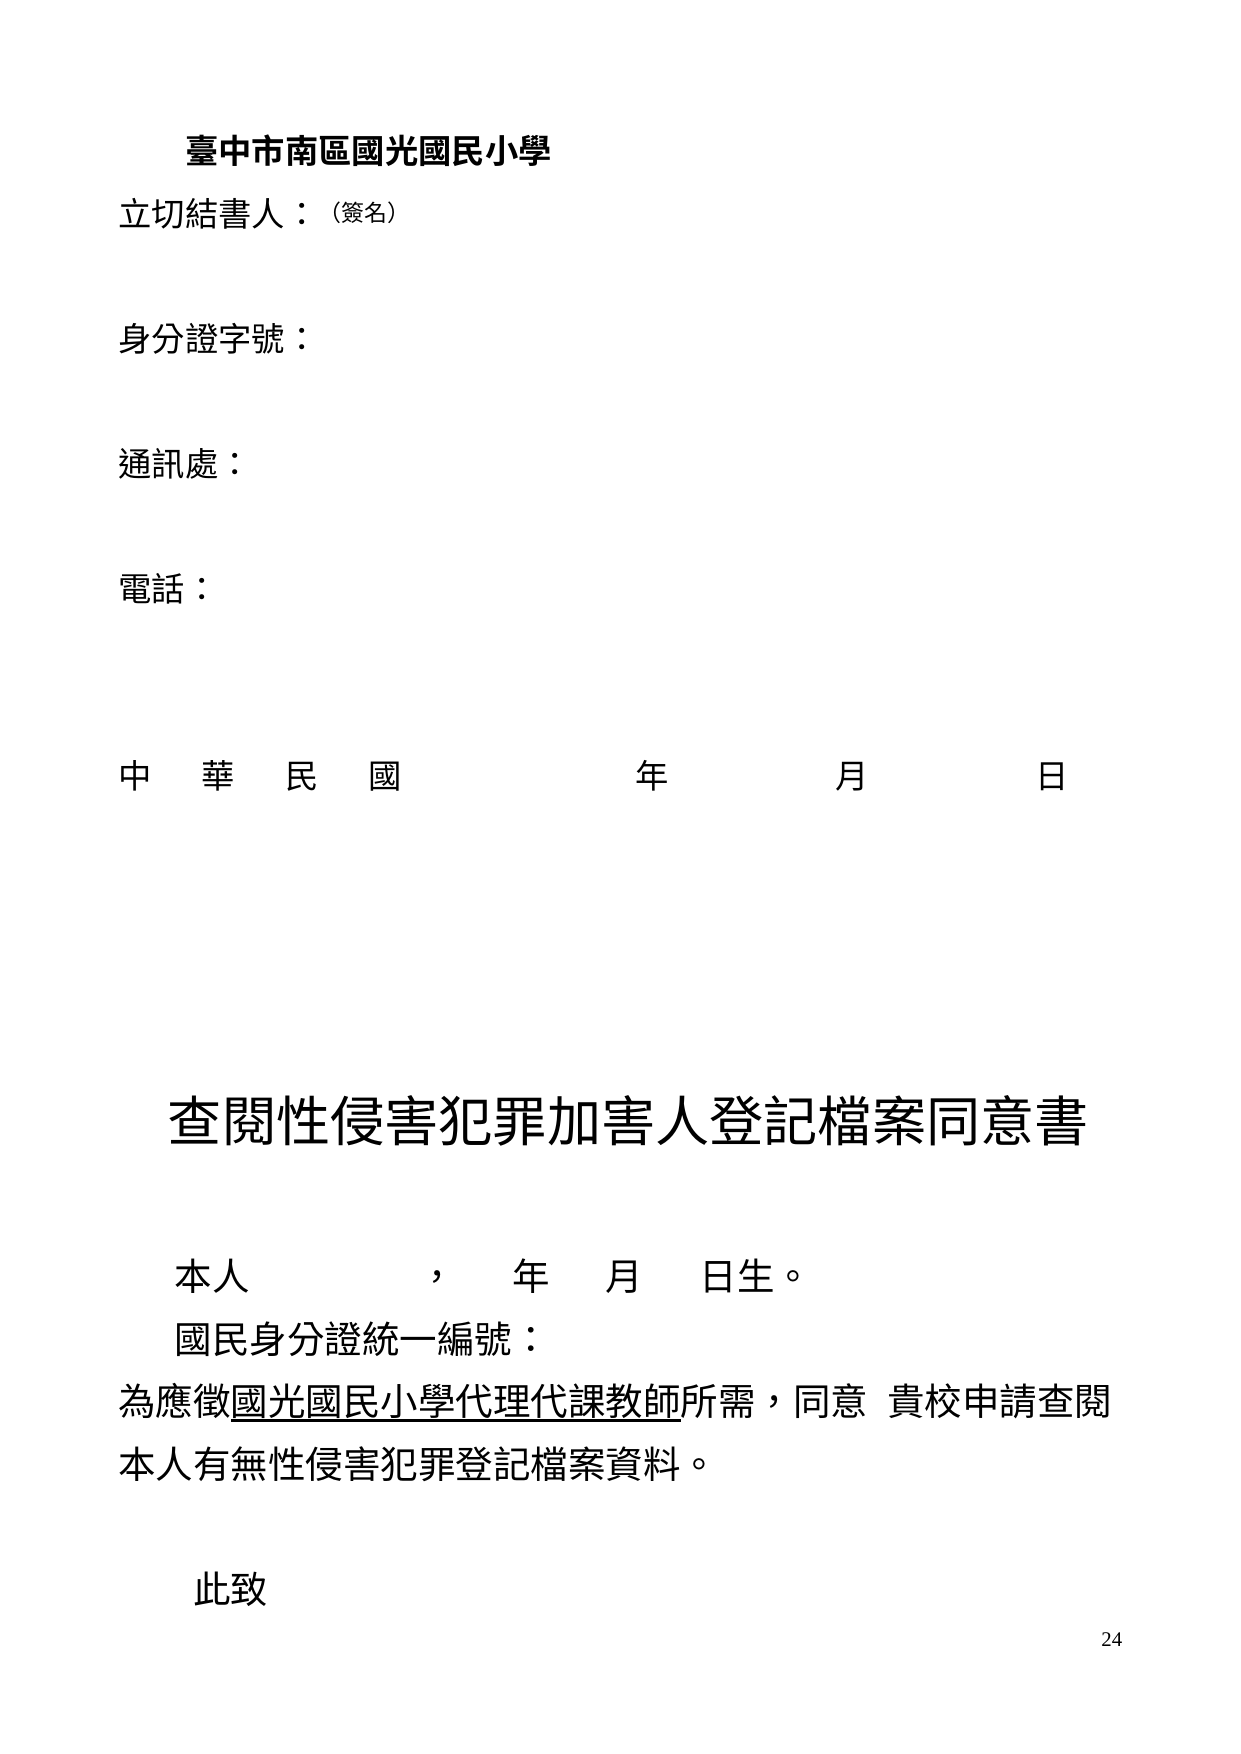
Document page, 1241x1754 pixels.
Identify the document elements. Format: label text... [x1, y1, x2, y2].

text 身分證字號： [118, 295, 1122, 358]
text 為應徵國光國民小學代理代課教師所需，同意 貴校申請查閱本人有無性侵害犯罪登記檔案資料。 [118, 1358, 1122, 1483]
text 此致 [118, 1545, 1122, 1608]
text 查閱性侵害犯罪加害人登記檔案同意書 [118, 1045, 1138, 1170]
text 國民身分證統一編號： [118, 1295, 1122, 1358]
text 通訊處： [118, 420, 1122, 483]
text 電話： [118, 545, 1122, 608]
text 立切結書人：（簽名） [118, 170, 1122, 233]
text 臺中市南區國光國民小學 [118, 108, 1122, 170]
text 本人 ， 年 月 日生。 [118, 1233, 1122, 1295]
text 中 華 民 國 年 月 日 [118, 733, 1122, 795]
